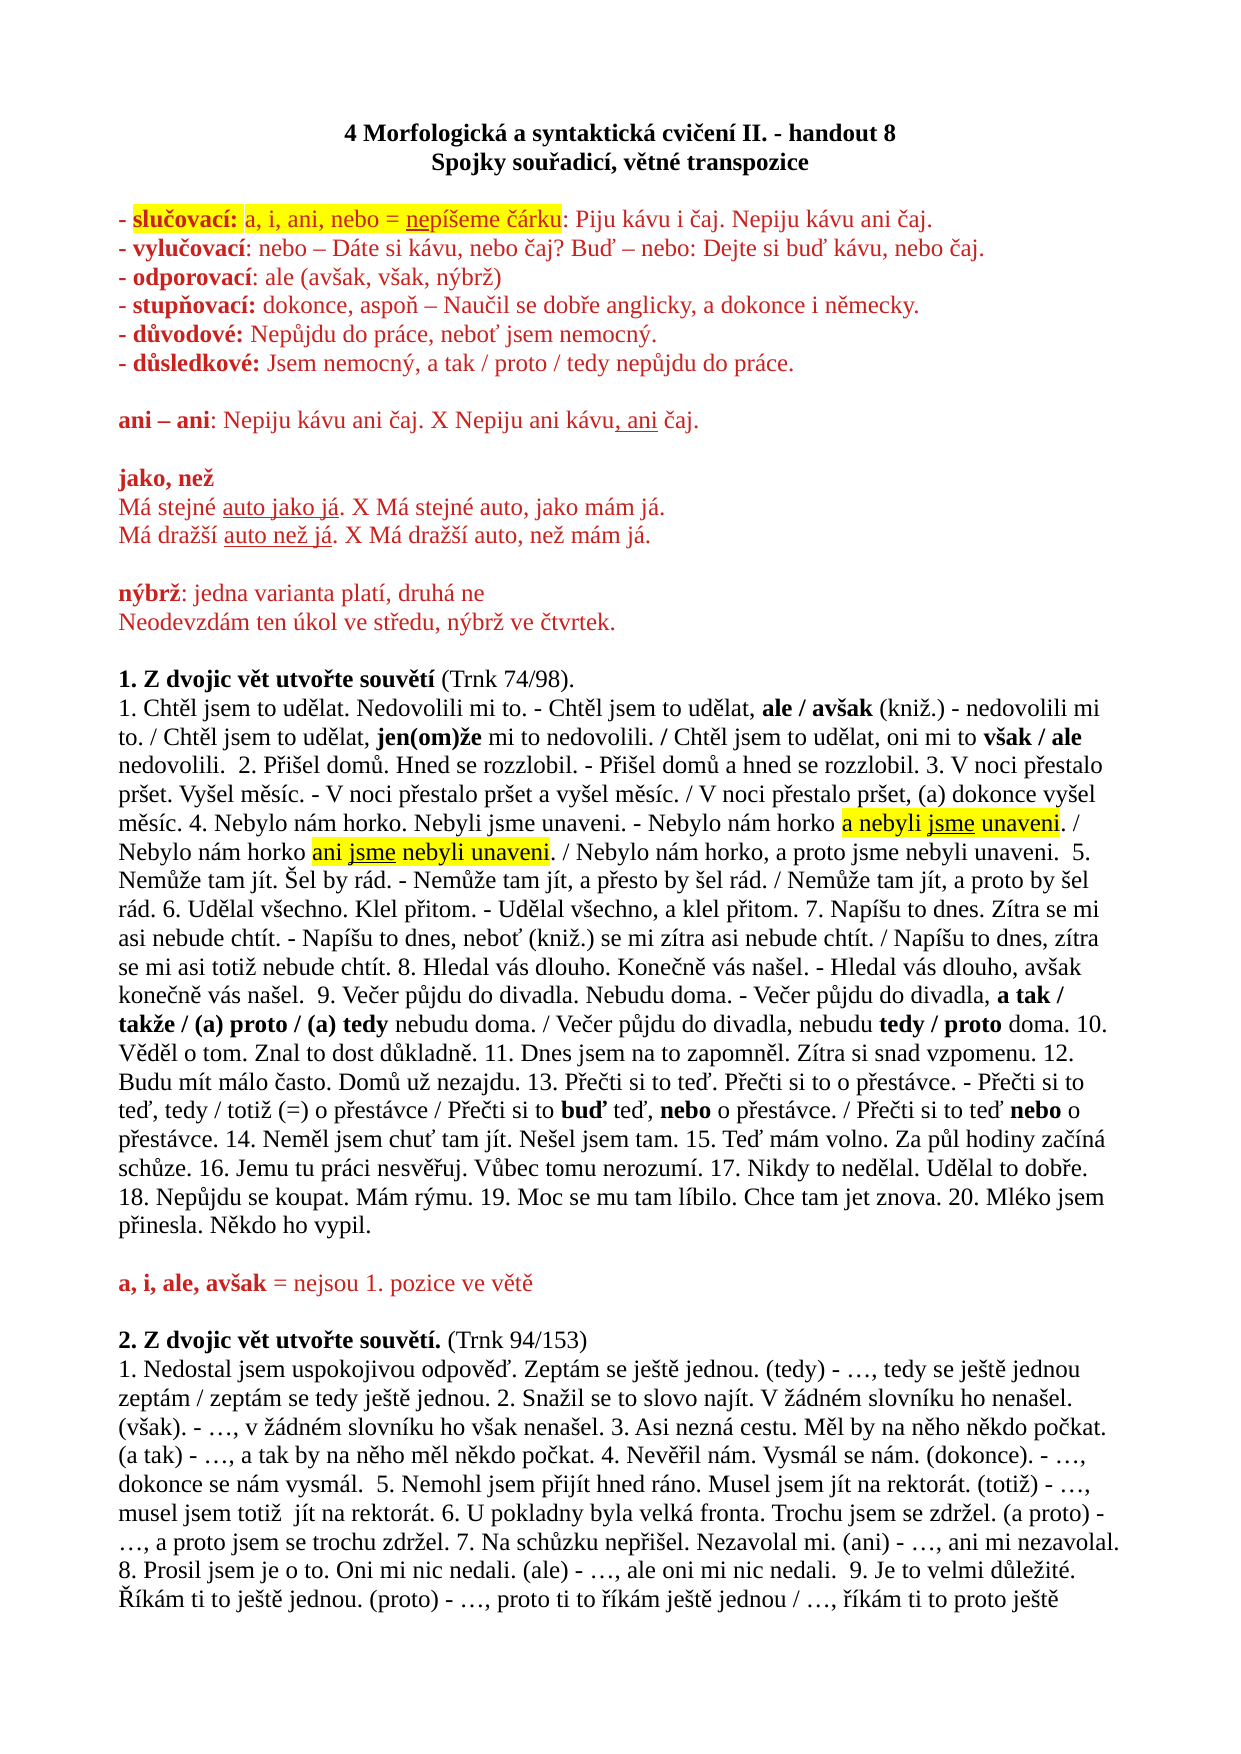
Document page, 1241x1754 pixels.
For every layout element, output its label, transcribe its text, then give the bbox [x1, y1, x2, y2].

text - důsledkové: Jsem nemocný, a tak / proto / tedy nepůjdu do práce. [118, 348, 1122, 377]
text - odporovací: ale (avšak, však, nýbrž) [118, 262, 1122, 291]
text 2. Z dvojic vět utvořte souvětí. (Trnk 94/153) [118, 1326, 1122, 1354]
text Má stejné auto jako já. X Má stejné auto, jako mám já. [118, 492, 1122, 521]
text Spojky souřadicí, větné transpozice [118, 147, 1122, 176]
text a, i, ale, avšak = nejsou 1. pozice ve větě [118, 1268, 1122, 1297]
text Neodevzdám ten úkol ve středu, nýbrž ve čtvrtek. [118, 607, 1122, 636]
text 1. Z dvojic vět utvořte souvětí (Trnk 74/98). [118, 664, 1122, 693]
text Má dražší auto než já. X Má dražší auto, než mám já. [118, 521, 1122, 549]
text nýbrž: jedna varianta platí, druhá ne [118, 578, 1122, 607]
text 4 Morfologická a syntaktická cvičení II. - handout 8 [118, 118, 1122, 147]
text - vylučovací: nebo – Dáte si kávu, nebo čaj? Buď – nebo: Dejte si buď kávu, nebo čaj. [118, 233, 1122, 262]
text - stupňovací: dokonce, aspoň – Naučil se dobře anglicky, a dokonce i německy. [118, 291, 1122, 319]
text ani – ani: Nepiju kávu ani čaj. X Nepiju ani kávu, ani čaj. [118, 406, 1122, 434]
text 1. Nedostal jsem uspokojivou odpověď. Zeptám se ještě jednou. (tedy) - …, tedy se ještě jednou zeptám / zeptám se tedy ještě jednou. 2. Snažil se to slovo najít. V žádném slovníku ho nenašel. (však). - …, v žádném slovníku ho však nenašel. 3. Asi nezná cestu. Měl by na něho někdo počkat. (a tak) - …, a tak by na něho měl někdo počkat. 4. Nevěřil nám. Vysmál se nám. (dokonce). - …, dokonce se nám vysmál. 5. Nemohl jsem přijít hned ráno. Musel jsem jít na rektorát. (totiž) - …, musel jsem totiž jít na rektorát. 6. U pokladny byla velká fronta. Trochu jsem se zdržel. (a proto) - …, a proto jsem se trochu zdržel. 7. Na schůzku nepřišel. Nezavolal mi. (ani) - …, ani mi nezavolal. 8. Prosil jsem je o to. Oni mi nic nedali. (ale) - …, ale oni mi nic nedali. 9. Je to velmi důležité. Říkám ti to ještě jednou. (proto) - …, proto ti to říkám ještě jednou / …, říkám ti to proto ještě [118, 1354, 1122, 1613]
text jako, než [118, 463, 1122, 492]
text - slučovací: a, i, ani, nebo = nepíšeme čárku: Piju kávu i čaj. Nepiju kávu ani čaj. [118, 204, 1122, 233]
text 1. Chtěl jsem to udělat. Nedovolili mi to. - Chtěl jsem to udělat, ale / avšak (kniž.) - nedovolili mi to. / Chtěl jsem to udělat, jen(om)že mi to nedovolili. / Chtěl jsem to udělat, oni mi to však / ale nedovolili. 2. Přišel domů. Hned se rozzlobil. - Přišel domů a hned se rozzlobil. 3. V noci přestalo pršet. Vyšel měsíc. - V noci přestalo pršet a vyšel měsíc. / V noci přestalo pršet, (a) dokonce vyšel měsíc. 4. Nebylo nám horko. Nebyli jsme unaveni. - Nebylo nám horko a nebyli jsme unaveni. / Nebylo nám horko ani jsme nebyli unaveni. / Nebylo nám horko, a proto jsme nebyli unaveni. 5. Nemůže tam jít. Šel by rád. - Nemůže tam jít, a přesto by šel rád. / Nemůže tam jít, a proto by šel rád. 6. Udělal všechno. Klel přitom. - Udělal všechno, a klel přitom. 7. Napíšu to dnes. Zítra se mi asi nebude chtít. - Napíšu to dnes, neboť (kniž.) se mi zítra asi nebude chtít. / Napíšu to dnes, zítra se mi asi totiž nebude chtít. 8. Hledal vás dlouho. Konečně vás našel. - Hledal vás dlouho, avšak konečně vás našel. 9. Večer půjdu do divadla. Nebudu doma. - Večer půjdu do divadla, a tak / takže / (a) proto / (a) tedy nebudu doma. / Večer půjdu do divadla, nebudu tedy / proto doma. 10. Věděl o tom. Znal to dost důkladně. 11. Dnes jsem na to zapomněl. Zítra si snad vzpomenu. 12. Budu mít málo často. Domů už nezajdu. 13. Přečti si to teď. Přečti si to o přestávce. - Přečti si to teď, tedy / totiž (=) o přestávce / Přečti si to buď teď, nebo o přestávce. / Přečti si to teď nebo o přestávce. 14. Neměl jsem chuť tam jít. Nešel jsem tam. 15. Teď mám volno. Za půl hodiny začíná schůze. 16. Jemu tu práci nesvěřuj. Vůbec tomu nerozumí. 17. Nikdy to nedělal. Udělal to dobře. 18. Nepůjdu se koupat. Mám rýmu. 19. Moc se mu tam líbilo. Chce tam jet znova. 20. Mléko jsem přinesla. Někdo ho vypil. [118, 693, 1122, 1239]
text - důvodové: Nepůjdu do práce, neboť jsem nemocný. [118, 319, 1122, 348]
